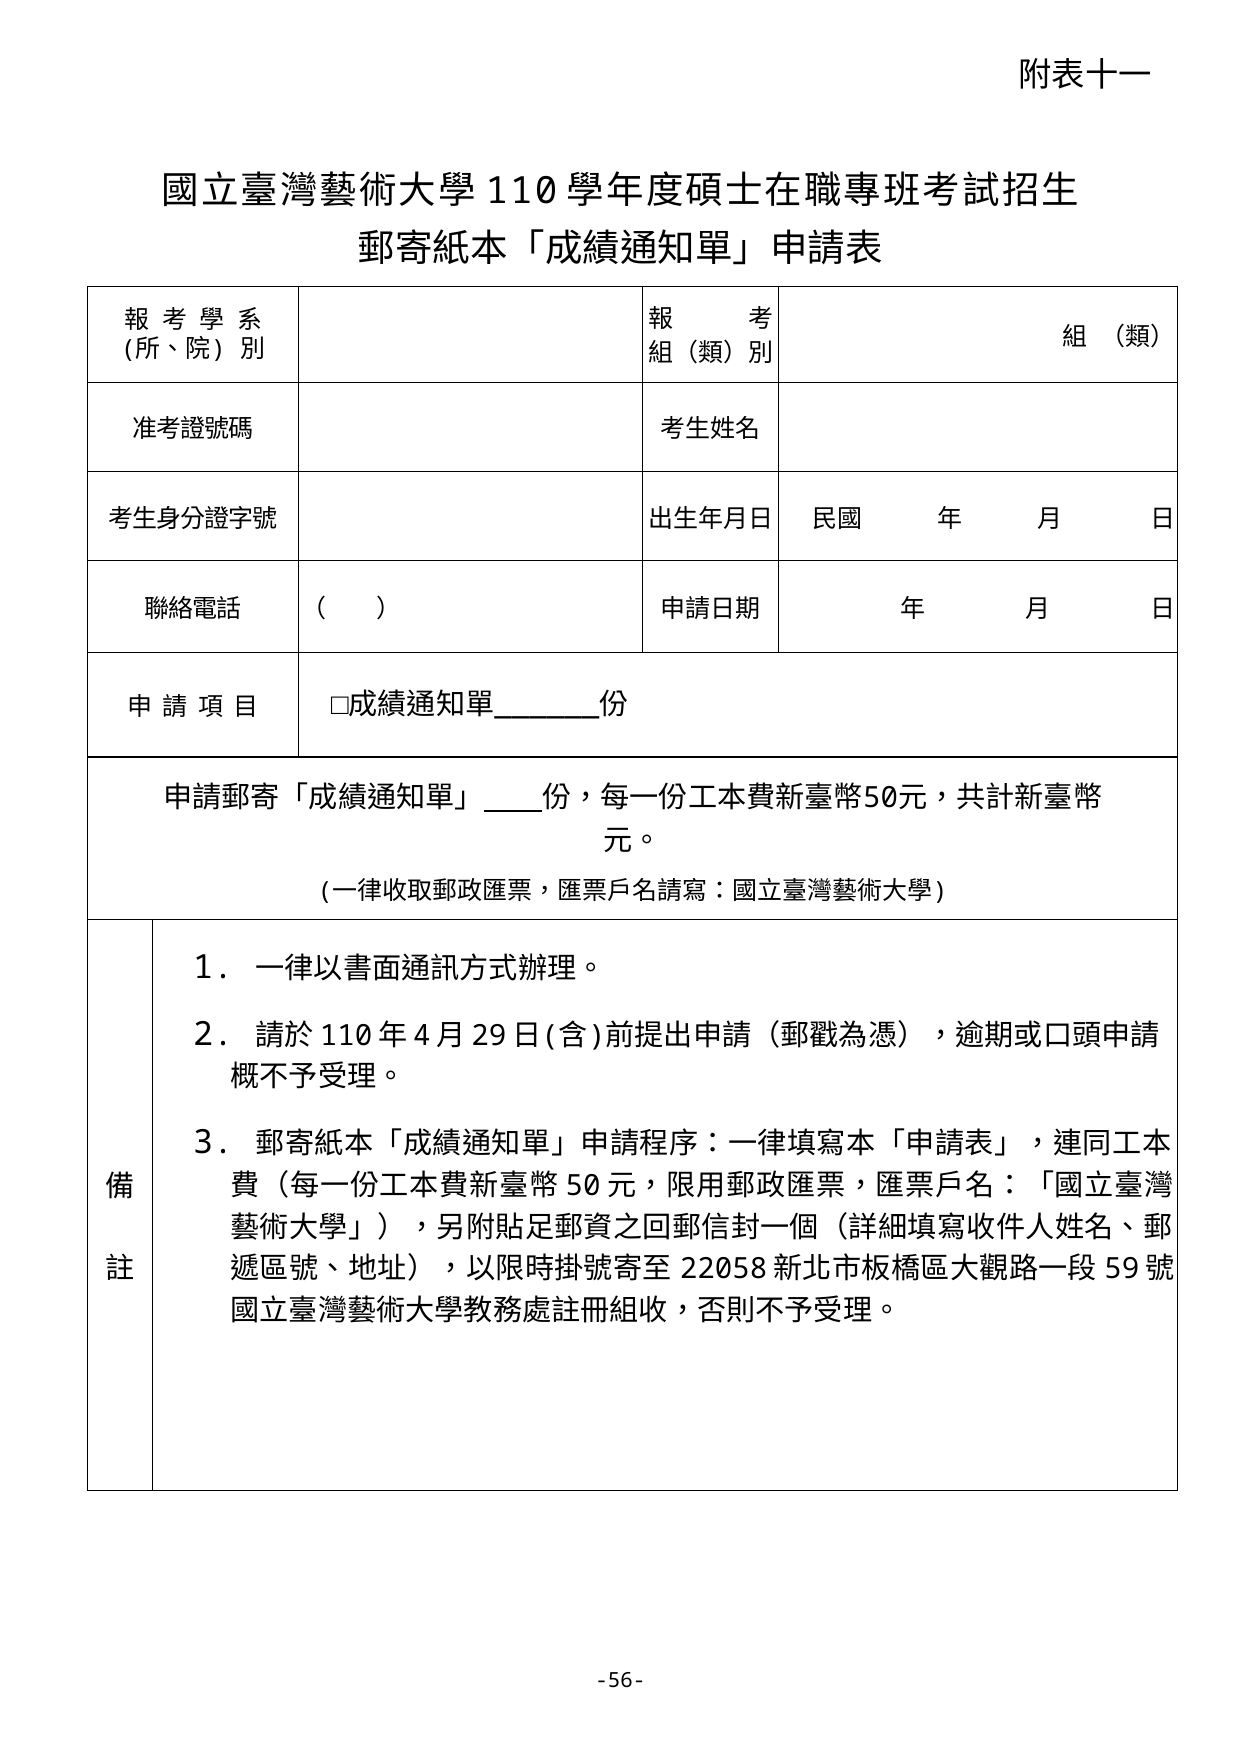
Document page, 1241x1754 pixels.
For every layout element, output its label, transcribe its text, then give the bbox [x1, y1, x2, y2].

table_cell 准考證號碼 [88, 383, 298, 471]
table_cell [779, 383, 1177, 471]
table_cell 一律以書面通訊方式辦理。 請於110年4月29日(含)前提出申請（郵戳為憑），逾期或口頭申請概不予受理。 郵寄紙本「成績通知單」申請程序：一律填寫本「申請表」，連同工本費（每一份工本費新臺幣50元，限用郵政匯票，匯票戶名：「國立臺灣藝術大學」），另附貼足郵資之回郵信封一個（詳細填寫收件人姓名、郵遞區號、地址），以限時掛號寄至22058新北市板橋區大觀路一段59號國立臺灣藝術大學教務處註冊組收，否則不予受理。 [153, 920, 1177, 1490]
table_cell 民國 年 月 日 [779, 472, 1177, 560]
text 國立臺灣藝術大學110學年度碩士在職專班考試招生 [89, 170, 1152, 211]
table_cell 年 月 日 [779, 561, 1177, 652]
text 附表十一 [89, 47, 1152, 96]
table_cell 出生年月日 [643, 472, 778, 560]
table_header 組 （類） [779, 287, 1177, 382]
table_cell [299, 383, 642, 471]
table_cell 申 請 項 目 [88, 653, 298, 756]
table_cell [299, 472, 642, 560]
table_cell （ ） [299, 561, 642, 652]
table_header [299, 287, 642, 382]
text 郵寄紙本「成績通知單」申請表 [89, 228, 1152, 269]
table_cell 考生姓名 [643, 383, 778, 471]
table_cell 聯絡電話 [88, 561, 298, 652]
table_cell 考生身分證字號 [88, 472, 298, 560]
table_cell 申請日期 [643, 561, 778, 652]
table_header 報 考 學 系 (所、院) 別 [88, 287, 298, 382]
table_cell □成績通知單______份 [299, 653, 1177, 756]
table_header 報 考 組（類）別 [643, 287, 778, 382]
table_cell 申請郵寄「成績通知單」 份，每一份工本費新臺幣50元，共計新臺幣 元。 (一律收取郵政匯票，匯票戶名請寫：國立臺灣藝術大學) [88, 758, 1177, 918]
table_cell 備 註 [88, 920, 152, 1490]
